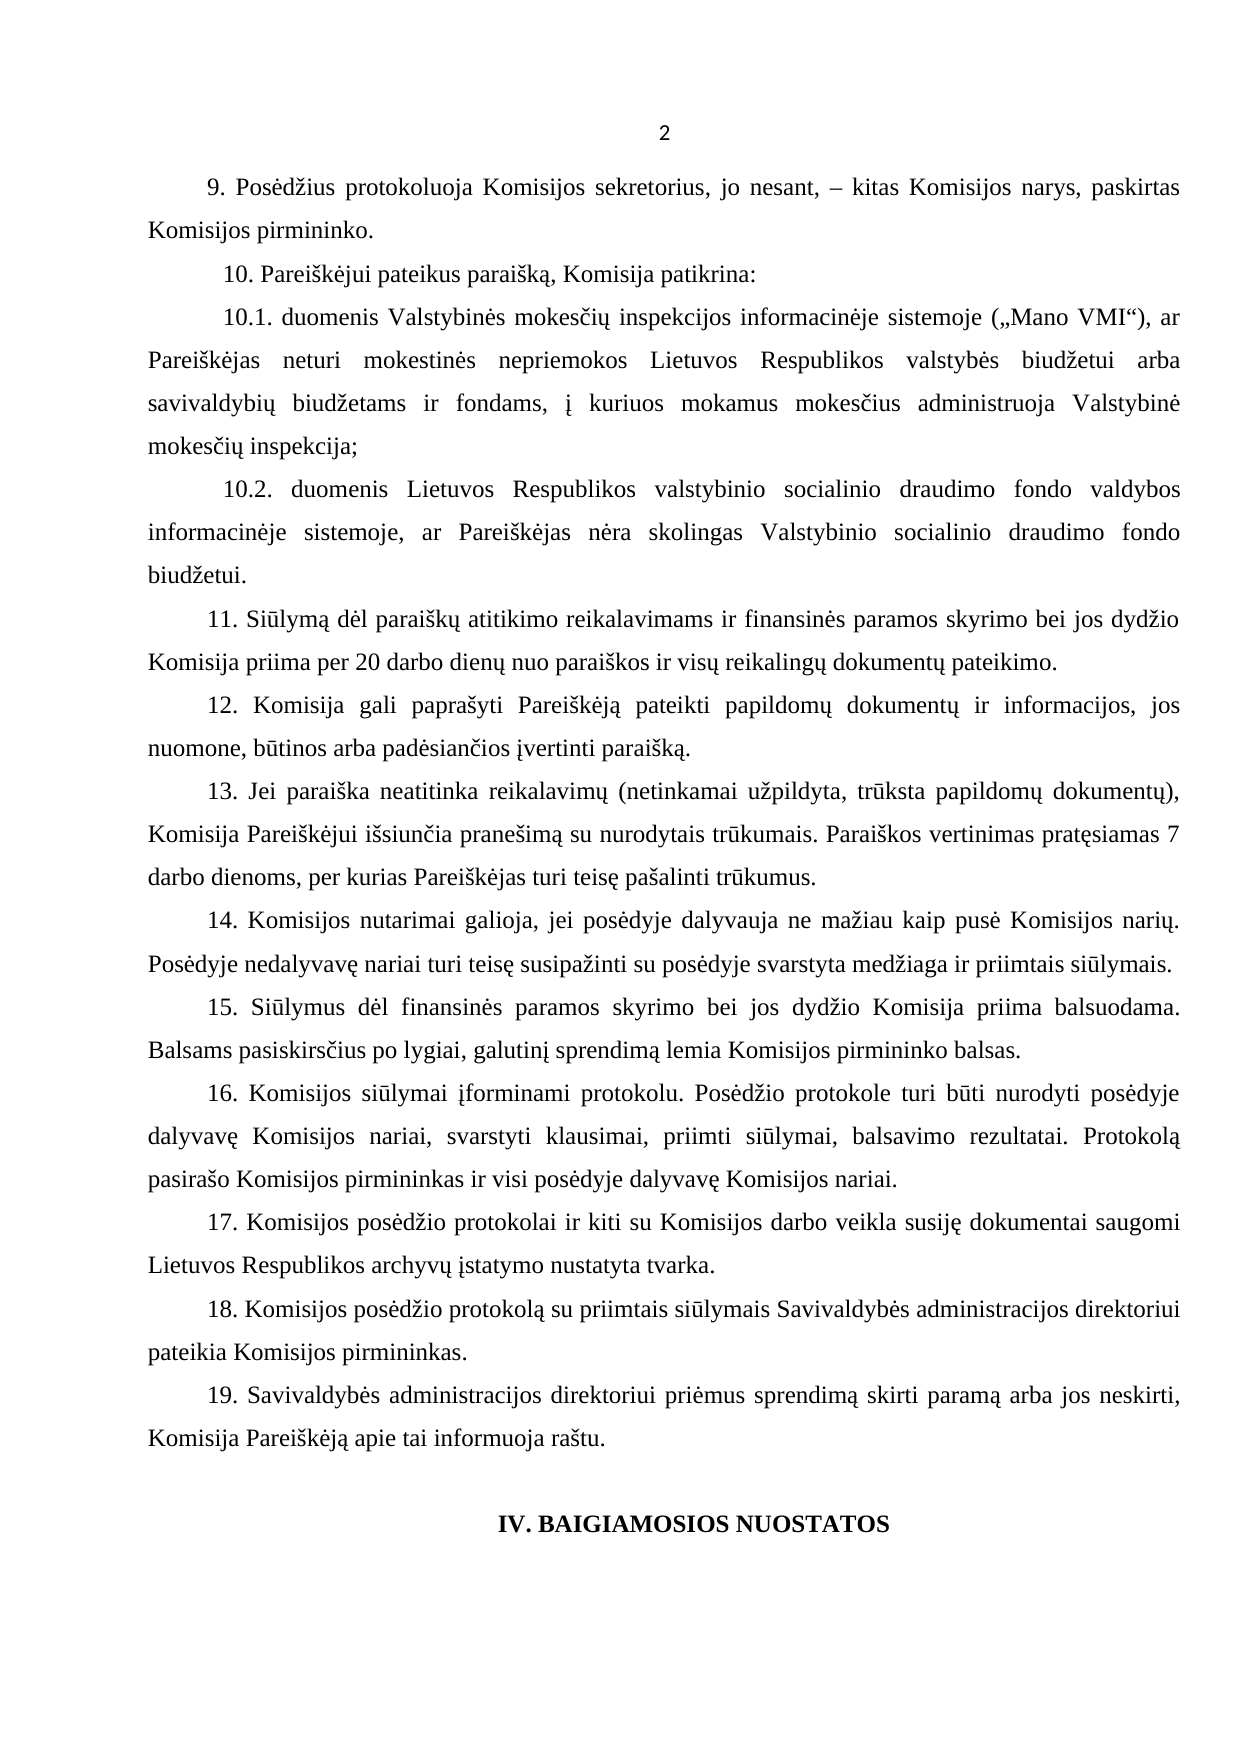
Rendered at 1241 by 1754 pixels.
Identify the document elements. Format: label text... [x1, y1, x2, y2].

text 10.1. duomenis Valstybinės mokesčių inspekcijos informacinėje sistemoje („Mano VMI“), ar Pareiškėjas neturi mokestinės nepriemokos Lietuvos Respublikos valstybės biudžetui arba savivaldybių biudžetams ir fondams, į kuriuos mokamus mokesčius administruoja Valstybinė mokesčių inspekcija; [148, 302, 1181, 460]
text 13. Jei paraiška neatitinka reikalavimų (netinkamai užpildyta, trūksta papildomų dokumentų), Komisija Pareiškėjui išsiunčia pranešimą su nurodytais trūkumais. Paraiškos vertinimas pratęsiamas 7 darbo dienoms, per kurias Pareiškėjas turi teisę pašalinti trūkumus. [148, 776, 1181, 891]
text 10.2. duomenis Lietuvos Respublikos valstybinio socialinio draudimo fondo valdybos informacinėje sistemoje, ar Pareiškėjas nėra skolingas Valstybinio socialinio draudimo fondo biudžetui. [148, 474, 1181, 589]
text 10. Pareiškėjui pateikus paraišką, Komisija patikrina: [148, 259, 1181, 287]
text 19. Savivaldybės administracijos direktoriui priėmus sprendimą skirti paramą arba jos neskirti, Komisija Pareiškėją apie tai informuoja raštu. [148, 1380, 1181, 1452]
text 17. Komisijos posėdžio protokolai ir kiti su Komisijos darbo veikla susiję dokumentai saugomi Lietuvos Respublikos archyvų įstatymo nustatyta tvarka. [148, 1207, 1181, 1279]
text 12. Komisija gali paprašyti Pareiškėją pateikti papildomų dokumentų ir informacijos, jos nuomone, būtinos arba padėsiančios įvertinti paraišką. [148, 690, 1181, 762]
text 16. Komisijos siūlymai įforminami protokolu. Posėdžio protokole turi būti nurodyti posėdyje dalyvavę Komisijos nariai, svarstyti klausimai, priimti siūlymai, balsavimo rezultatai. Protokolą pasirašo Komisijos pirmininkas ir visi posėdyje dalyvavę Komisijos nariai. [148, 1078, 1181, 1193]
text 14. Komisijos nutarimai galioja, jei posėdyje dalyvauja ne mažiau kaip pusė Komisijos narių. Posėdyje nedalyvavę nariai turi teisę susipažinti su posėdyje svarstyta medžiaga ir priimtais siūlymais. [148, 906, 1181, 977]
text 18. Komisijos posėdžio protokolą su priimtais siūlymais Savivaldybės administracijos direktoriui pateikia Komisijos pirmininkas. [148, 1294, 1181, 1366]
text 15. Siūlymus dėl finansinės paramos skyrimo bei jos dydžio Komisija priima balsuodama. Balsams pasiskirsčius po lygiai, galutinį sprendimą lemia Komisijos pirmininko balsas. [148, 992, 1181, 1064]
text IV. BAIGIAMOSIOS NUOSTATOS [148, 1509, 1181, 1538]
text 11. Siūlymą dėl paraiškų atitikimo reikalavimams ir finansinės paramos skyrimo bei jos dydžio Komisija priima per 20 darbo dienų nuo paraiškos ir visų reikalingų dokumentų pateikimo. [148, 604, 1181, 676]
text 9. Posėdžius protokoluoja Komisijos sekretorius, jo nesant, – kitas Komisijos narys, paskirtas Komisijos pirmininko. [148, 172, 1181, 244]
